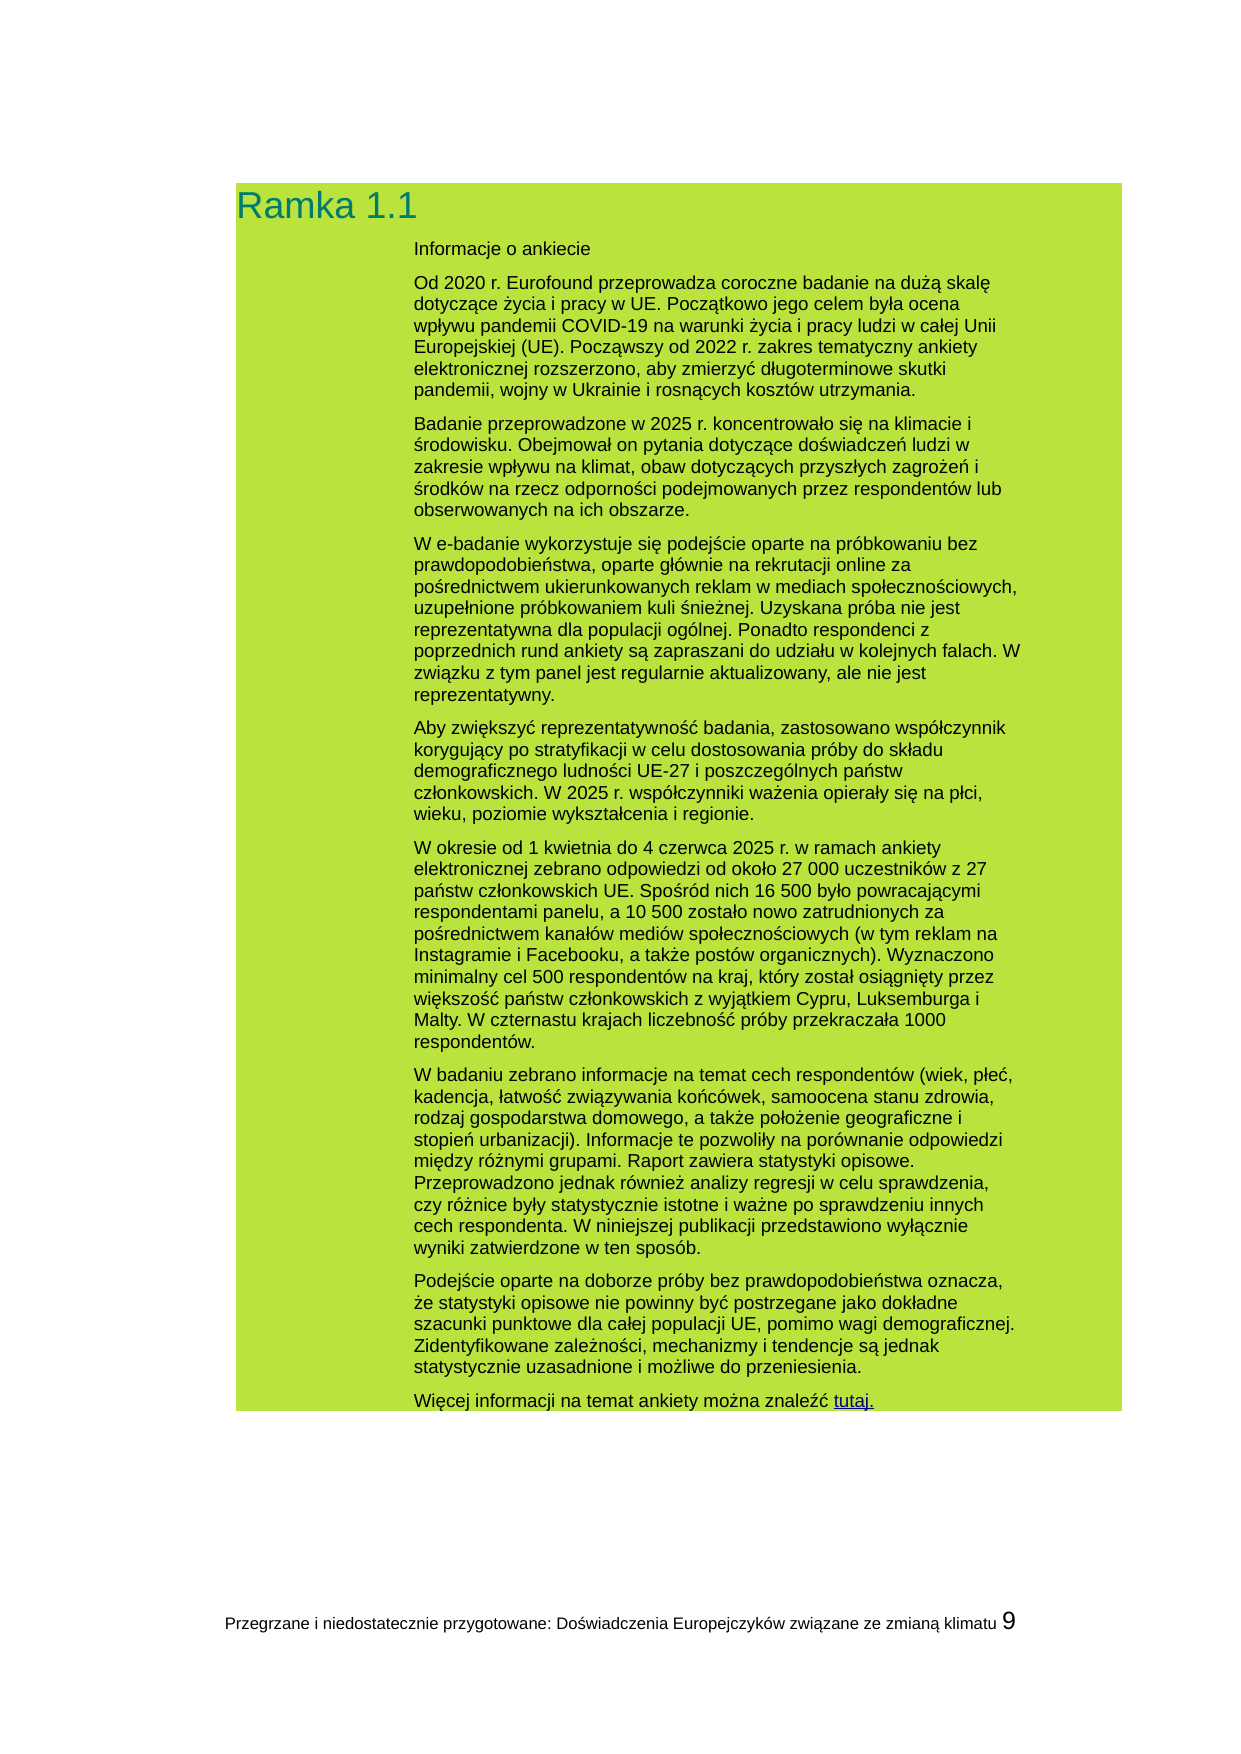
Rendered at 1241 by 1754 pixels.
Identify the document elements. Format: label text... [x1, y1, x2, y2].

text Podejście oparte na doborze próby bez prawdopodobieństwa oznacza, że statystyki opisowe nie powinny być postrzegane jako dokładne szacunki punktowe dla całej populacji UE, pomimo wagi demograficznej. Zidentyfikowane zależności, mechanizmy i tendencje są jednak statystycznie uzasadnione i możliwe do przeniesienia. [413, 1270, 1022, 1378]
text Ramka 1.1 [236, 183, 1122, 226]
text W badaniu zebrano informacje na temat cech respondentów (wiek, płeć, kadencja, łatwość związywania końcówek, samoocena stanu zdrowia, rodzaj gospodarstwa domowego, a także położenie geograficzne i stopień urbanizacji). Informacje te pozwoliły na porównanie odpowiedzi między różnymi grupami. Raport zawiera statystyki opisowe. Przeprowadzono jednak również analizy regresji w celu sprawdzenia, czy różnice były statystycznie istotne i ważne po sprawdzeniu innych cech respondenta. W niniejszej publikacji przedstawiono wyłącznie wyniki zatwierdzone w ten sposób. [413, 1064, 1022, 1258]
text Więcej informacji na temat ankiety można znaleźć tutaj. [413, 1389, 1022, 1411]
text Aby zwiększyć reprezentatywność badania, zastosowano współczynnik korygujący po stratyfikacji w celu dostosowania próby do składu demograficznego ludności UE-27 i poszczególnych państw członkowskich. W 2025 r. współczynniki ważenia opierały się na płci, wieku, poziomie wykształcenia i regionie. [413, 717, 1022, 824]
text Od 2020 r. Eurofound przeprowadza coroczne badanie na dużą skalę dotyczące życia i pracy w UE. Początkowo jego celem była ocena wpływu pandemii COVID-19 na warunki życia i pracy ludzi w całej Unii Europejskiej (UE). Począwszy od 2022 r. zakres tematyczny ankiety elektronicznej rozszerzono, aby zmierzyć długoterminowe skutki pandemii, wojny w Ukrainie i rosnących kosztów utrzymania. [413, 271, 1022, 401]
text W e-badanie wykorzystuje się podejście oparte na próbkowaniu bez prawdopodobieństwa, oparte głównie na rekrutacji online za pośrednictwem ukierunkowanych reklam w mediach społecznościowych, uzupełnione próbkowaniem kuli śnieżnej. Uzyskana próba nie jest reprezentatywna dla populacji ogólnej. Ponadto respondenci z poprzednich rund ankiety są zapraszani do udziału w kolejnych falach. W związku z tym panel jest regularnie aktualizowany, ale nie jest reprezentatywny. [413, 532, 1022, 705]
text W okresie od 1 kwietnia do 4 czerwca 2025 r. w ramach ankiety elektronicznej zebrano odpowiedzi od około 27 000 uczestników z 27 państw członkowskich UE. Spośród nich 16 500 było powracającymi respondentami panelu, a 10 500 zostało nowo zatrudnionych za pośrednictwem kanałów mediów społecznościowych (w tym reklam na Instagramie i Facebooku, a także postów organicznych). Wyznaczono minimalny cel 500 respondentów na kraj, który został osiągnięty przez większość państw członkowskich z wyjątkiem Cypru, Luksemburga i Malty. W czternastu krajach liczebność próby przekraczała 1000 respondentów. [413, 836, 1022, 1052]
text Informacje o ankiecie [413, 238, 1022, 259]
text Badanie przeprowadzone w 2025 r. koncentrowało się na klimacie i środowisku. Obejmował on pytania dotyczące doświadczeń ludzi w zakresie wpływu na klimat, obaw dotyczących przyszłych zagrożeń i środków na rzecz odporności podejmowanych przez respondentów lub obserwowanych na ich obszarze. [413, 413, 1022, 521]
